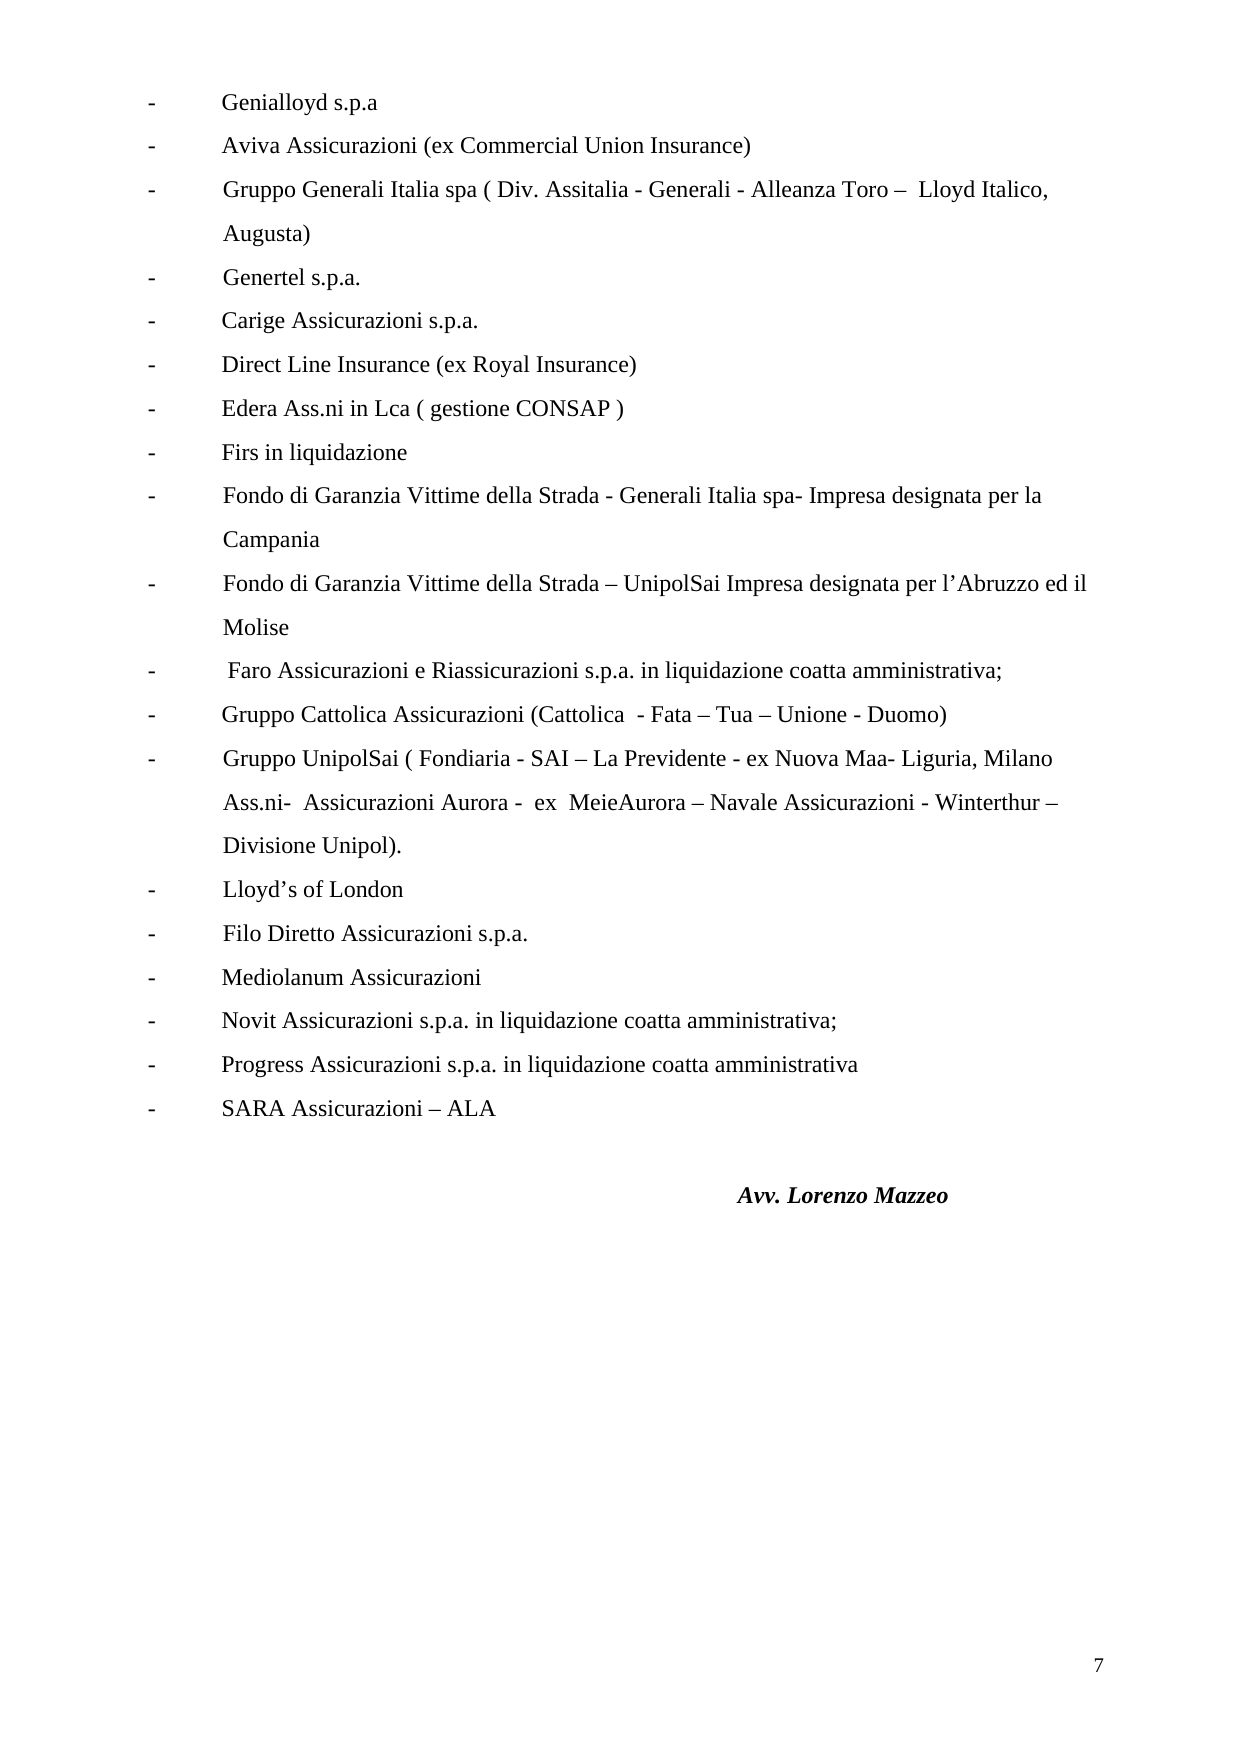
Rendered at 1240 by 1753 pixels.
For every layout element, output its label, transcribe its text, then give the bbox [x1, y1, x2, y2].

text - Fondo di Garanzia Vittime della Strada – UnipolSai Impresa designata per l’Abruzzo ed il Molise [148, 556, 1104, 644]
text - Carige Assicurazioni s.p.a. [148, 294, 1104, 337]
text - Progress Assicurazioni s.p.a. in liquidazione coatta amministrativa [148, 1037, 1104, 1081]
text - Filo Diretto Assicurazioni s.p.a. [148, 906, 1104, 950]
text - Gruppo Generali Italia spa ( Div. Assitalia - Generali - Alleanza Toro – Lloyd Italico, Augusta) [148, 162, 1104, 250]
text - Mediolanum Assicurazioni [148, 950, 1104, 994]
text - Genialloyd s.p.a [148, 75, 1104, 119]
text - Fondo di Garanzia Vittime della Strada - Generali Italia spa- Impresa designata per la Campania [148, 469, 1104, 556]
text - Aviva Assicurazioni (ex Commercial Union Insurance) [148, 119, 1104, 162]
text - Gruppo Cattolica Assicurazioni (Cattolica - Fata – Tua – Unione - Duomo) [148, 687, 1104, 731]
text - Novit Assicurazioni s.p.a. in liquidazione coatta amministrativa; [148, 994, 1104, 1037]
text - Gruppo UnipolSai ( Fondiaria - SAI – La Previdente - ex Nuova Maa- Liguria, Milano Ass.ni- Assicurazioni Aurora - ex MeieAurora – Navale Assicurazioni - Winterthur – Divisione Unipol). [148, 731, 1104, 862]
text - Genertel s.p.a. [148, 250, 1104, 294]
text - Edera Ass.ni in Lca ( gestione CONSAP ) [148, 381, 1104, 425]
text - SARA Assicurazioni – ALA [148, 1081, 1104, 1125]
text - Firs in liquidazione [148, 425, 1104, 469]
text Avv. Lorenzo Mazzeo [664, 1169, 1104, 1212]
text - Lloyd’s of London [148, 862, 1104, 906]
text - Direct Line Insurance (ex Royal Insurance) [148, 337, 1104, 381]
text - Faro Assicurazioni e Riassicurazioni s.p.a. in liquidazione coatta amministrativa; [148, 644, 1104, 687]
